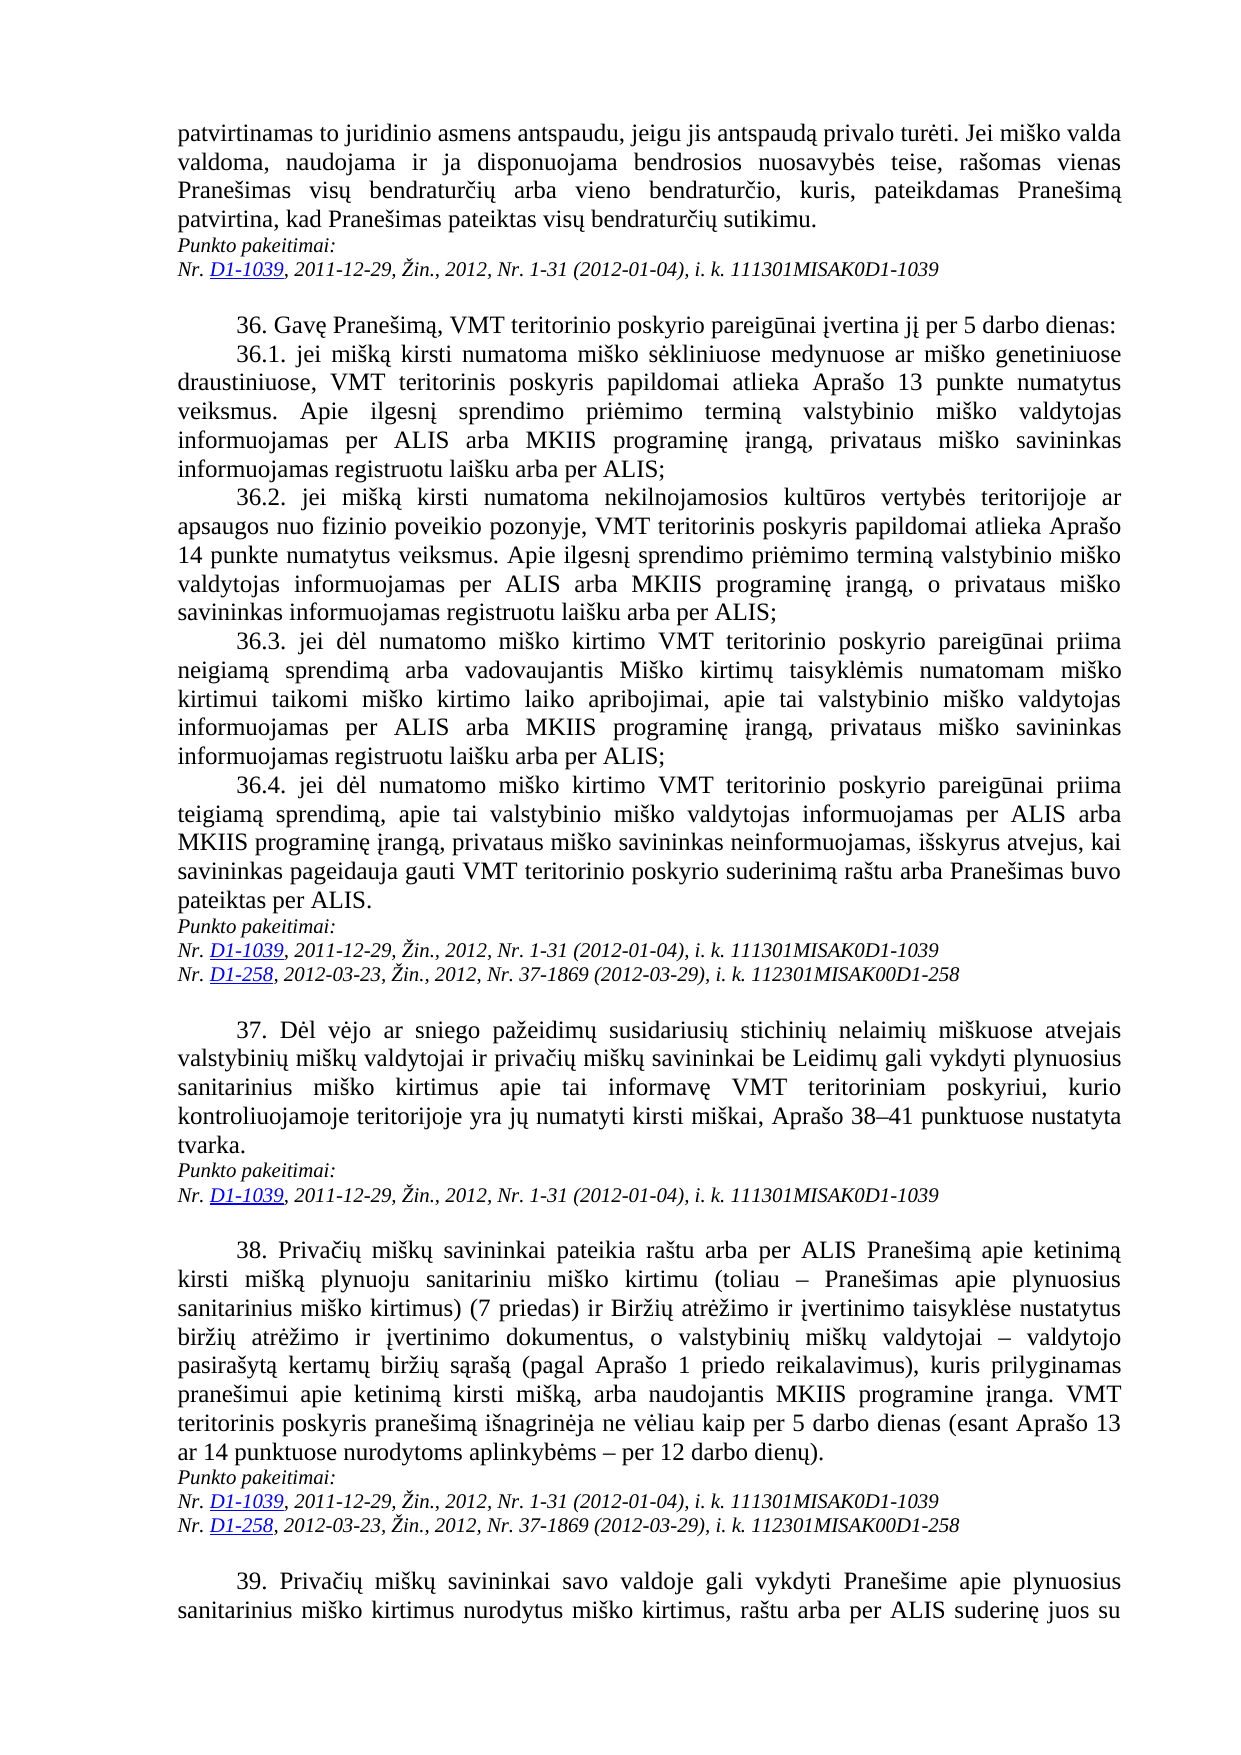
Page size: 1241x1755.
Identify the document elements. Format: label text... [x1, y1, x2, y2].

text 38. Privačių miškų savininkai pateikia raštu arba per ALIS Pranešimą apie ketinimą kirsti mišką plynuoju sanitariniu miško kirtimu (toliau – Pranešimas apie plynuosius sanitarinius miško kirtimus) (7 priedas) ir Biržių atrėžimo ir įvertinimo taisyklėse nustatytus biržių atrėžimo ir įvertinimo dokumentus, o valstybinių miškų valdytojai – valdytojo pasirašytą kertamų biržių sąrašą (pagal Aprašo 1 priedo reikalavimus), kuris prilyginamas pranešimui apie ketinimą kirsti mišką, arba naudojantis MKIIS programine įranga. VMT teritorinis poskyris pranešimą išnagrinėja ne vėliau kaip per 5 darbo dienas (esant Aprašo 13 ar 14 punktuose nurodytoms aplinkybėms – per 12 darbo dienų). [177, 1235, 1122, 1465]
text 36.3. jei dėl numatomo miško kirtimo VMT teritorinio poskyrio pareigūnai priima neigiamą sprendimą arba vadovaujantis Miško kirtimų taisyklėmis numatomam miško kirtimui taikomi miško kirtimo laiko apribojimai, apie tai valstybinio miško valdytojas informuojamas per ALIS arba MKIIS programinę įrangą, privataus miško savininkas informuojamas registruotu laišku arba per ALIS; [177, 626, 1122, 770]
text 36. Gavę Pranešimą, VMT teritorinio poskyrio pareigūnai įvertina jį per 5 darbo dienas: [177, 310, 1122, 339]
text 36.2. jei mišką kirsti numatoma nekilnojamosios kultūros vertybės teritorijoje ar apsaugos nuo fizinio poveikio pozonyje, VMT teritorinis poskyris papildomai atlieka Aprašo 14 punkte numatytus veiksmus. Apie ilgesnį sprendimo priėmimo terminą valstybinio miško valdytojas informuojamas per ALIS arba MKIIS programinę įrangą, o privataus miško savininkas informuojamas registruotu laišku arba per ALIS; [177, 482, 1122, 626]
text Punkto pakeitimai: [177, 233, 1122, 257]
text 37. Dėl vėjo ar sniego pažeidimų susidariusių stichinių nelaimių miškuose atvejais valstybinių miškų valdytojai ir privačių miškų savininkai be Leidimų gali vykdyti plynuosius sanitarinius miško kirtimus apie tai informavę VMT teritoriniam poskyriui, kurio kontroliuojamoje teritorijoje yra jų numatyti kirsti miškai, Aprašo 38–41 punktuose nustatyta tvarka. [177, 1015, 1122, 1158]
text Nr. D1-1039, 2011-12-29, Žin., 2012, Nr. 1-31 (2012-01-04), i. k. 111301MISAK0D1-1039 [177, 1182, 1122, 1207]
text Nr. D1-1039, 2011-12-29, Žin., 2012, Nr. 1-31 (2012-01-04), i. k. 111301MISAK0D1-1039 [177, 257, 1122, 281]
text 36.4. jei dėl numatomo miško kirtimo VMT teritorinio poskyrio pareigūnai priima teigiamą sprendimą, apie tai valstybinio miško valdytojas informuojamas per ALIS arba MKIIS programinę įrangą, privataus miško savininkas neinformuojamas, išskyrus atvejus, kai savininkas pageidauja gauti VMT teritorinio poskyrio suderinimą raštu arba Pranešimas buvo pateiktas per ALIS. [177, 770, 1122, 914]
text 39. Privačių miškų savininkai savo valdoje gali vykdyti Pranešime apie plynuosius sanitarinius miško kirtimus nurodytus miško kirtimus, raštu arba per ALIS suderinę juos su [177, 1566, 1122, 1624]
text Nr. D1-258, 2012-03-23, Žin., 2012, Nr. 37-1869 (2012-03-29), i. k. 112301MISAK00D1-258 [177, 1513, 1122, 1537]
text Nr. D1-258, 2012-03-23, Žin., 2012, Nr. 37-1869 (2012-03-29), i. k. 112301MISAK00D1-258 [177, 962, 1122, 986]
text Punkto pakeitimai: [177, 1158, 1122, 1182]
text Punkto pakeitimai: [177, 914, 1122, 938]
text Nr. D1-1039, 2011-12-29, Žin., 2012, Nr. 1-31 (2012-01-04), i. k. 111301MISAK0D1-1039 [177, 938, 1122, 962]
text 36.1. jei mišką kirsti numatoma miško sėkliniuose medynuose ar miško genetiniuose draustiniuose, VMT teritorinis poskyris papildomai atlieka Aprašo 13 punkte numatytus veiksmus. Apie ilgesnį sprendimo priėmimo terminą valstybinio miško valdytojas informuojamas per ALIS arba MKIIS programinę įrangą, privataus miško savininkas informuojamas registruotu laišku arba per ALIS; [177, 339, 1122, 482]
text Nr. D1-1039, 2011-12-29, Žin., 2012, Nr. 1-31 (2012-01-04), i. k. 111301MISAK0D1-1039 [177, 1489, 1122, 1513]
text Punkto pakeitimai: [177, 1465, 1122, 1489]
text patvirtinamas to juridinio asmens antspaudu, jeigu jis antspaudą privalo turėti. Jei miško valda valdoma, naudojama ir ja disponuojama bendrosios nuosavybės teise, rašomas vienas Pranešimas visų bendraturčių arba vieno bendraturčio, kuris, pateikdamas Pranešimą patvirtina, kad Pranešimas pateiktas visų bendraturčių sutikimu. [177, 118, 1122, 233]
